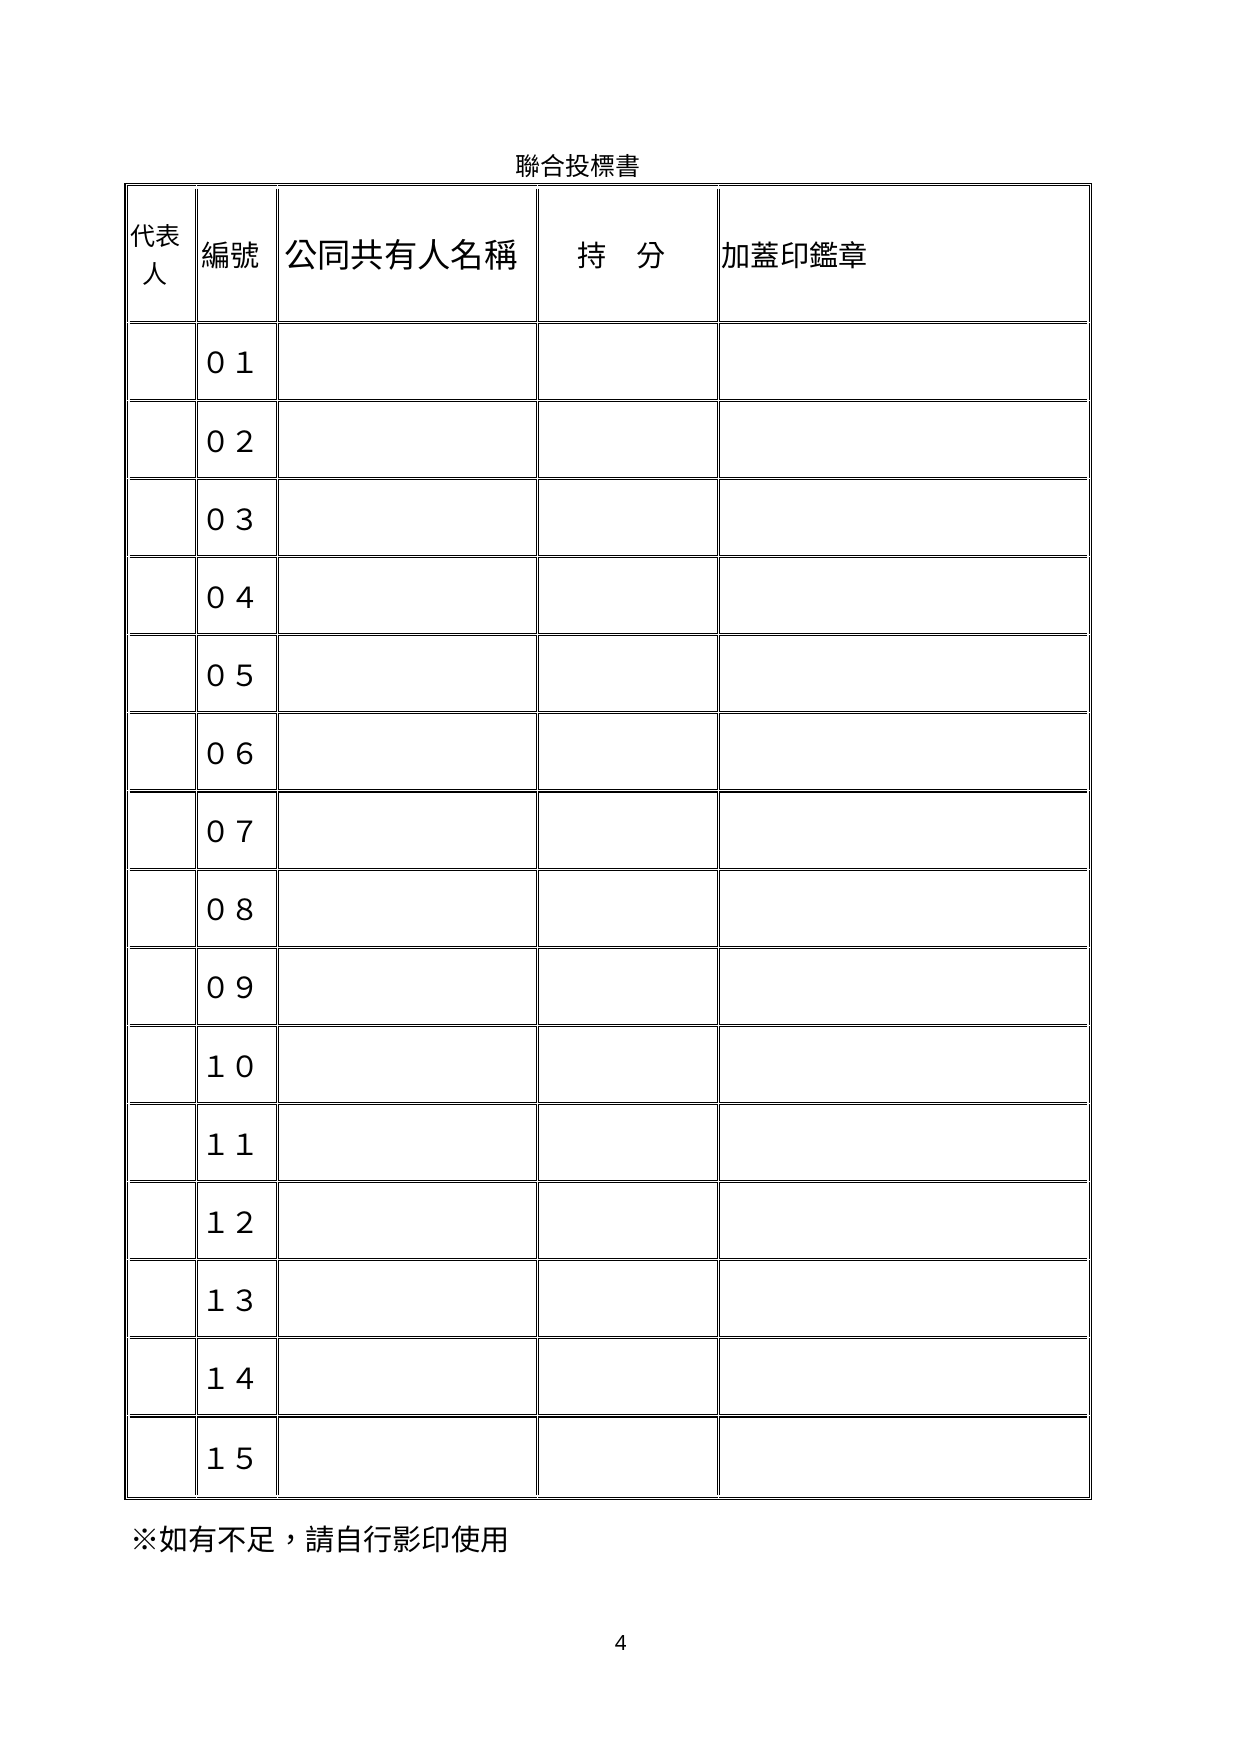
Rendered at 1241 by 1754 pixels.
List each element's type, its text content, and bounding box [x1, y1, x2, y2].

table_cell ０４ [198, 558, 276, 633]
table_cell [539, 793, 717, 867]
table_cell [126, 1258, 197, 1336]
table_cell [126, 633, 197, 711]
table_cell [719, 1414, 1091, 1497]
table_cell [128, 868, 195, 946]
table_cell ０２ [198, 402, 276, 477]
table_cell [720, 399, 1089, 477]
table_cell [719, 1336, 1091, 1414]
table_cell [128, 1024, 195, 1102]
table_cell [720, 1024, 1089, 1102]
table_cell １３ [198, 1261, 276, 1336]
table_cell [279, 871, 536, 946]
table_cell [128, 321, 195, 399]
table_cell １４ [198, 1339, 276, 1414]
table_cell [279, 558, 536, 633]
table_cell ０１ [198, 324, 276, 399]
table_cell １２ [198, 1183, 276, 1258]
table_cell ０７ [198, 793, 276, 867]
table_cell [539, 324, 717, 399]
table_cell ０５ [198, 636, 276, 711]
table_cell [720, 946, 1089, 1024]
table_cell [539, 714, 717, 789]
table_cell [719, 789, 1091, 867]
table_cell [279, 714, 536, 789]
table_cell １５ [197, 1418, 277, 1497]
table_cell [128, 477, 195, 555]
subtitle 聯合投標書 [307, 146, 1110, 183]
table_cell [720, 477, 1089, 555]
table_cell [126, 1336, 197, 1414]
table_cell [719, 555, 1091, 633]
table_cell [126, 1414, 197, 1497]
table_cell [539, 402, 717, 477]
table_header 加蓋印鑑章 [719, 186, 1089, 321]
table_header 編號 [197, 186, 277, 321]
table_cell [126, 711, 197, 789]
table_cell [279, 1105, 536, 1180]
table_cell ０６ [198, 714, 276, 789]
table_cell [720, 321, 1089, 399]
table_cell [539, 871, 717, 946]
table_cell [539, 1027, 717, 1102]
table_cell [539, 949, 717, 1024]
table_cell [539, 558, 717, 633]
table_cell [279, 402, 536, 477]
table_cell [126, 555, 197, 633]
table_cell [279, 1183, 536, 1258]
table_cell ０８ [198, 871, 276, 946]
table_cell ０３ [198, 480, 276, 555]
table_header 持 分 [537, 186, 718, 321]
table_cell [720, 868, 1089, 946]
table_header 代表人 [126, 184, 197, 321]
table_cell [279, 949, 536, 1024]
table_cell [279, 480, 536, 555]
table_cell [720, 1102, 1089, 1180]
table_cell [539, 636, 717, 711]
table_header 公同共有人名稱 [277, 186, 537, 321]
table_cell [539, 480, 717, 555]
table_cell [128, 1102, 195, 1180]
table_cell [539, 1105, 717, 1180]
table_cell [279, 1339, 536, 1414]
table_cell [279, 636, 536, 711]
subtitle ※如有不足，請自行影印使用 [130, 1500, 1097, 1575]
table_cell １１ [198, 1105, 276, 1180]
table_cell [128, 946, 195, 1024]
table_cell [719, 633, 1091, 711]
table_cell [719, 711, 1091, 789]
table_cell [719, 1180, 1091, 1258]
table_cell [279, 793, 536, 867]
table_cell １０ [198, 1027, 276, 1102]
table_cell [279, 1261, 536, 1336]
table_cell ０９ [198, 949, 276, 1024]
table_cell [537, 1417, 718, 1497]
table_cell [539, 1183, 717, 1258]
table_cell [277, 1417, 537, 1497]
table_cell [539, 1261, 717, 1336]
table_cell [128, 399, 195, 477]
table_cell [719, 1258, 1091, 1336]
table_cell [279, 1027, 536, 1102]
table_cell [126, 789, 197, 867]
table_cell [279, 324, 536, 399]
table_cell [126, 1180, 197, 1258]
table_cell [539, 1339, 717, 1414]
